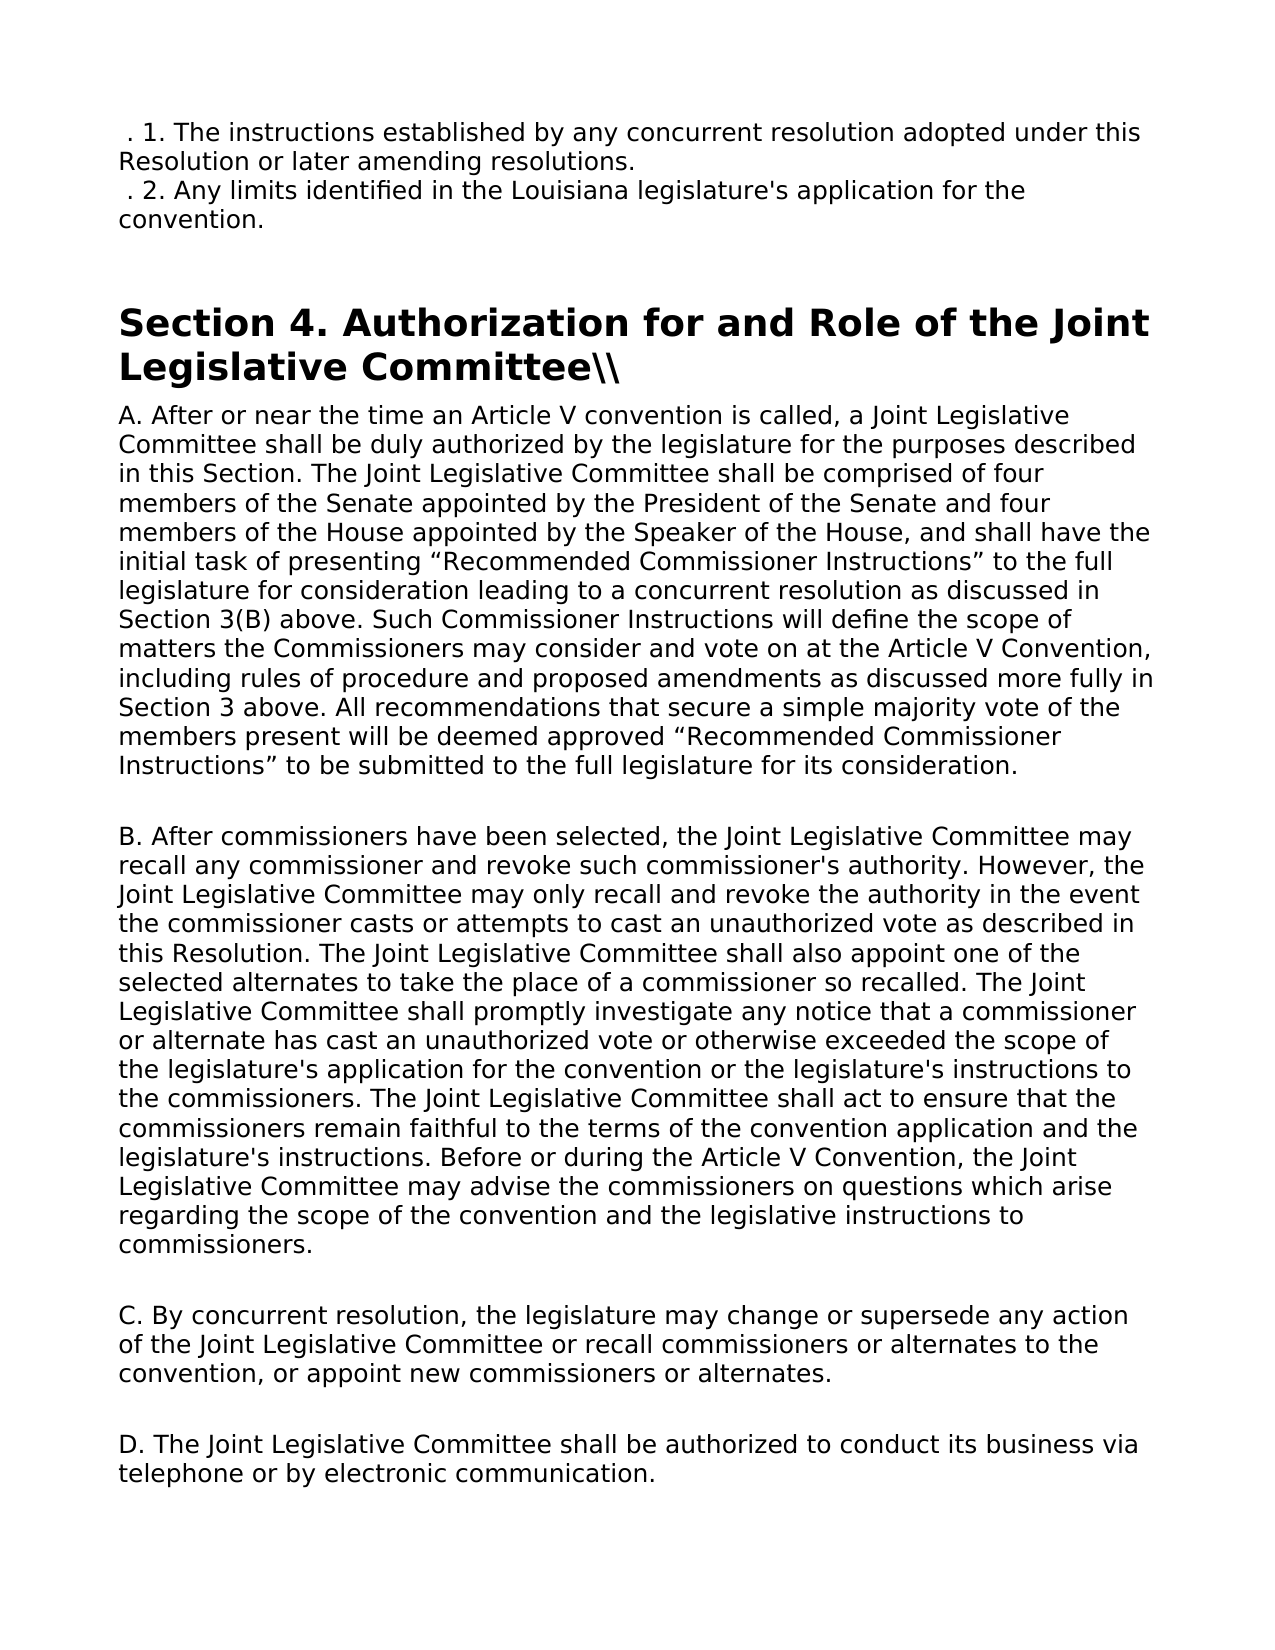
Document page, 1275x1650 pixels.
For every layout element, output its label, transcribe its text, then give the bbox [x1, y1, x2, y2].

text C. By concurrent resolution, the legislature may change or supersede any action of the Joint Legislative Committee or recall commissioners or alternates to the convention, or appoint new commissioners or alternates. [118, 1301, 1157, 1418]
text . 1. The instructions established by any concurrent resolution adopted under this Resolution or later amending resolutions. . 2. Any limits identified in the Louisiana legislature's application for the convention. [118, 118, 1157, 264]
text B. After commissioners have been selected, the Joint Legislative Committee may recall any commissioner and revoke such commissioner's authority. However, the Joint Legislative Committee may only recall and revoke the authority in the event the commissioner casts or attempts to cast an unauthorized vote as described in this Resolution. The Joint Legislative Committee shall also appoint one of the selected alternates to take the place of a commissioner so recalled. The Joint Legislative Committee shall promptly investigate any notice that a commissioner or alternate has cast an unauthorized vote or otherwise exceeded the scope of the legislature's application for the convention or the legislature's instructions to the commissioners. The Joint Legislative Committee shall act to ensure that the commissioners remain faithful to the terms of the convention application and the legislature's instructions. Before or during the Article V Convention, the Joint Legislative Committee may advise the commissioners on questions which arise regarding the scope of the convention and the legislative instructions to commissioners. [118, 822, 1157, 1289]
text D. The Joint Legislative Committee shall be authorized to conduct its business via telephone or by electronic communication. [118, 1430, 1157, 1518]
subtitle Section 4. Authorization for and Role of the Joint Legislative Committee\\ [118, 301, 1157, 389]
text A. After or near the time an Article V convention is called, a Joint Legislative Committee shall be duly authorized by the legislature for the purposes described in this Section. The Joint Legislative Committee shall be comprised of four members of the Senate appointed by the President of the Senate and four members of the House appointed by the Speaker of the House, and shall have the initial task of presenting “Recommended Commissioner Instructions” to the full legislature for consideration leading to a concurrent resolution as discussed in Section 3(B) above. Such Commissioner Instructions will define the scope of matters the Commissioners may consider and vote on at the Article V Convention, including rules of procedure and proposed amendments as discussed more fully in Section 3 above. All recommendations that secure a simple majority vote of the members present will be deemed approved “Recommended Commissioner Instructions” to be submitted to the full legislature for its consideration. [118, 401, 1157, 809]
